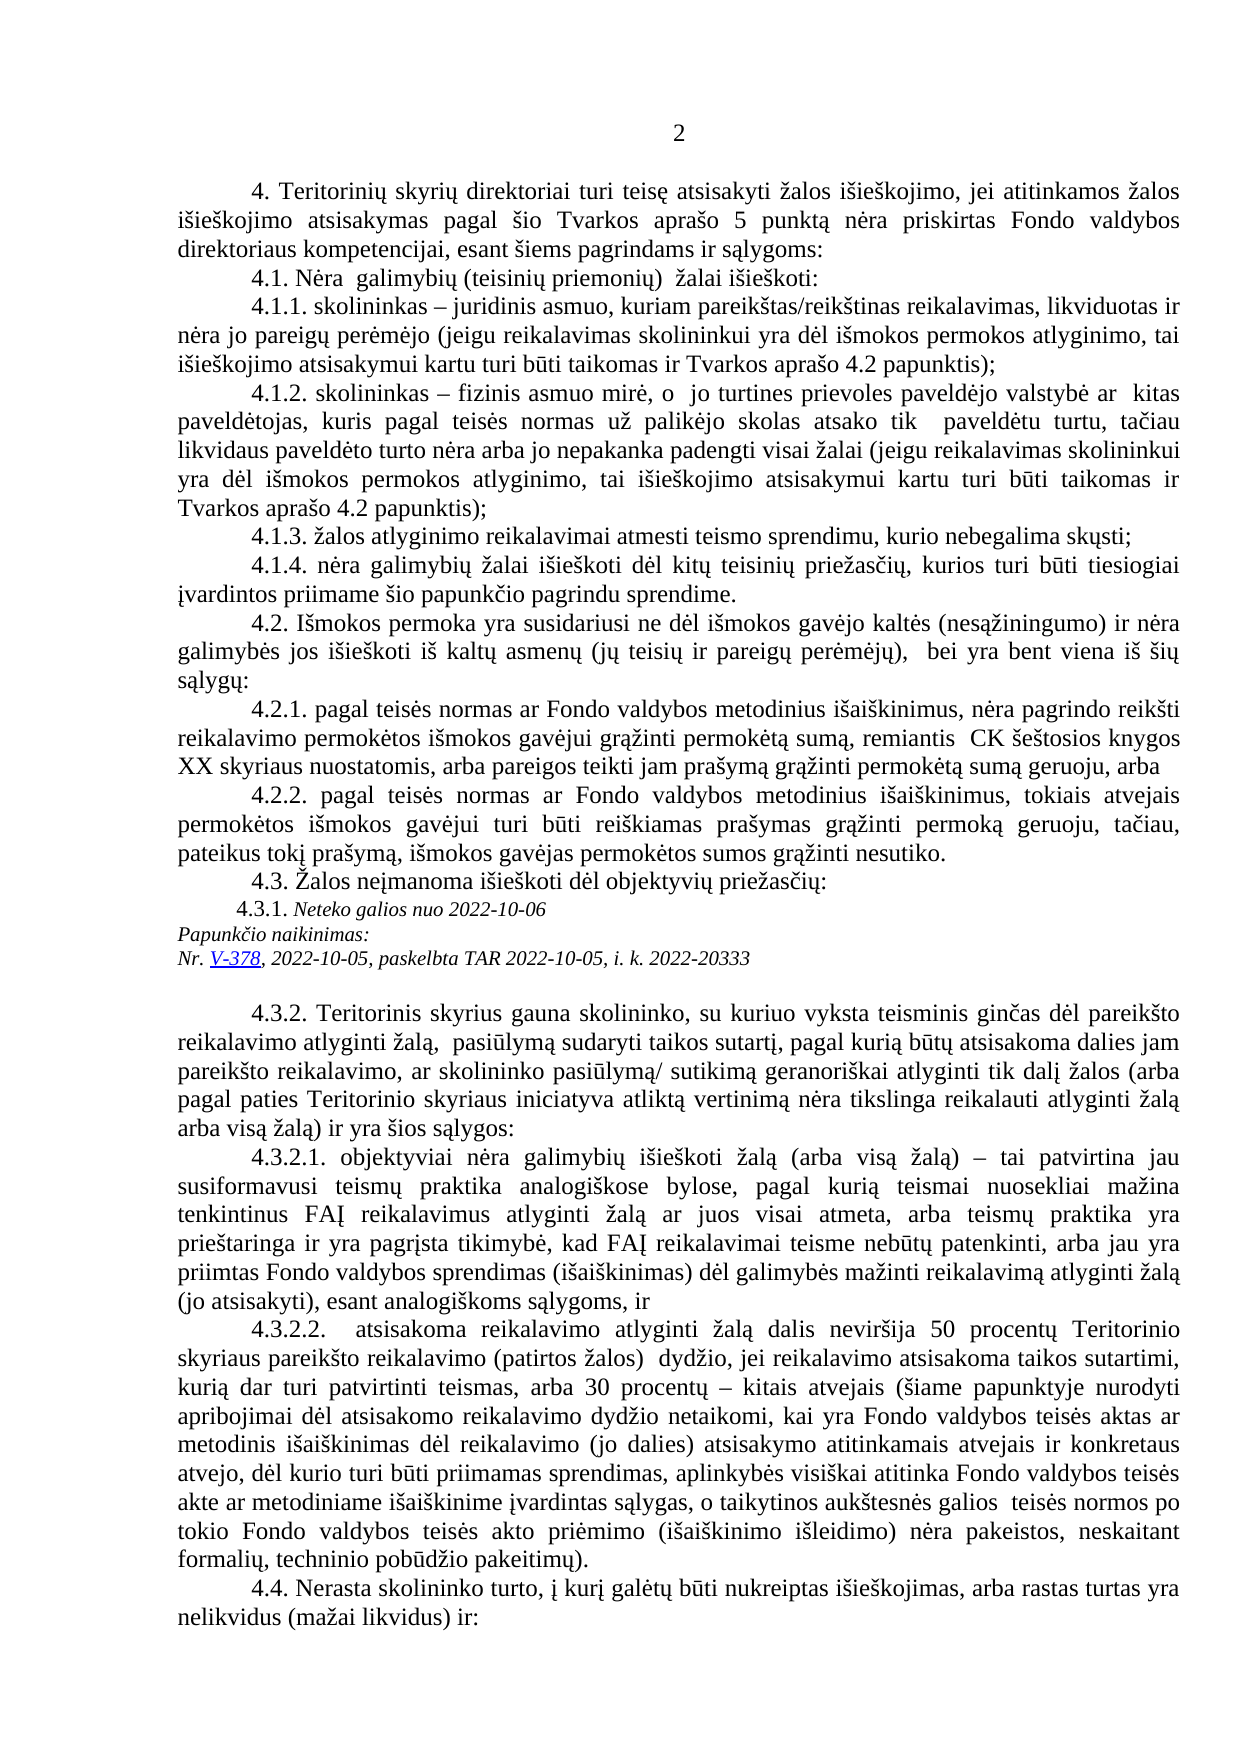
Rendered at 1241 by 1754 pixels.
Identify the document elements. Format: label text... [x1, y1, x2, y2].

text 4.2.2. pagal teisės normas ar Fondo valdybos metodinius išaiškinimus, tokiais atvejais permokėtos išmokos gavėjui turi būti reiškiamas prašymas grąžinti permoką geruoju, tačiau, pateikus tokį prašymą, išmokos gavėjas permokėtos sumos grąžinti nesutiko. [177, 780, 1181, 866]
text 4.2.1. pagal teisės normas ar Fondo valdybos metodinius išaiškinimus, nėra pagrindo reikšti reikalavimo permokėtos išmokos gavėjui grąžinti permokėtą sumą, remiantis CK šeštosios knygos XX skyriaus nuostatomis, arba pareigos teikti jam prašymą grąžinti permokėtą sumą geruoju, arba [177, 694, 1181, 780]
text 4.3.2.1. objektyviai nėra galimybių išieškoti žalą (arba visą žalą) – tai patvirtina jau susiformavusi teismų praktika analogiškose bylose, pagal kurią teismai nuosekliai mažina tenkintinus FAĮ reikalavimus atlyginti žalą ar juos visai atmeta, arba teismų praktika yra prieštaringa ir yra pagrįsta tikimybė, kad FAĮ reikalavimai teisme nebūtų patenkinti, arba jau yra priimtas Fondo valdybos sprendimas (išaiškinimas) dėl galimybės mažinti reikalavimą atlyginti žalą (jo atsisakyti), esant analogiškoms sąlygoms, ir [177, 1142, 1181, 1314]
text Papunkčio naikinimas: [177, 921, 1181, 946]
text 4.3.1. Neteko galios nuo 2022-10-06 [177, 895, 1181, 921]
text Nr. V-378, 2022-10-05, paskelbta TAR 2022-10-05, i. k. 2022-20333 [177, 946, 1181, 969]
text 4.1.1. skolininkas – juridinis asmuo, kuriam pareikštas/reikštinas reikalavimas, likviduotas ir nėra jo pareigų perėmėjo (jeigu reikalavimas skolininkui yra dėl išmokos permokos atlyginimo, tai išieškojimo atsisakymui kartu turi būti taikomas ir Tvarkos aprašo 4.2 papunktis); [177, 291, 1181, 378]
text 4.2. Išmokos permoka yra susidariusi ne dėl išmokos gavėjo kaltės (nesąžiningumo) ir nėra galimybės jos išieškoti iš kaltų asmenų (jų teisių ir pareigų perėmėjų), bei yra bent viena iš šių sąlygų: [177, 608, 1181, 694]
text 4.1.3. žalos atlyginimo reikalavimai atmesti teismo sprendimu, kurio nebegalima skųsti; [177, 521, 1181, 550]
text 4.3. Žalos neįmanoma išieškoti dėl objektyvių priežasčių: [177, 866, 1181, 895]
text 4.1.2. skolininkas – fizinis asmuo mirė, o jo turtines prievoles paveldėjo valstybė ar kitas paveldėtojas, kuris pagal teisės normas už palikėjo skolas atsako tik paveldėtu turtu, tačiau likvidaus paveldėto turto nėra arba jo nepakanka padengti visai žalai (jeigu reikalavimas skolininkui yra dėl išmokos permokos atlyginimo, tai išieškojimo atsisakymui kartu turi būti taikomas ir Tvarkos aprašo 4.2 papunktis); [177, 378, 1181, 521]
text 4.1.4. nėra galimybių žalai išieškoti dėl kitų teisinių priežasčių, kurios turi būti tiesiogiai įvardintos priimame šio papunkčio pagrindu sprendime. [177, 550, 1181, 608]
text 4.3.2.2. atsisakoma reikalavimo atlyginti žalą dalis neviršija 50 procentų Teritorinio skyriaus pareikšto reikalavimo (patirtos žalos) dydžio, jei reikalavimo atsisakoma taikos sutartimi, kurią dar turi patvirtinti teismas, arba 30 procentų – kitais atvejais (šiame papunktyje nurodyti apribojimai dėl atsisakomo reikalavimo dydžio netaikomi, kai yra Fondo valdybos teisės aktas ar metodinis išaiškinimas dėl reikalavimo (jo dalies) atsisakymo atitinkamais atvejais ir konkretaus atvejo, dėl kurio turi būti priimamas sprendimas, aplinkybės visiškai atitinka Fondo valdybos teisės akte ar metodiniame išaiškinime įvardintas sąlygas, o taikytinos aukštesnės galios teisės normos po tokio Fondo valdybos teisės akto priėmimo (išaiškinimo išleidimo) nėra pakeistos, neskaitant formalių, techninio pobūdžio pakeitimų). [177, 1314, 1181, 1573]
text 4.4. Nerasta skolininko turto, į kurį galėtų būti nukreiptas išieškojimas, arba rastas turtas yra nelikvidus (mažai likvidus) ir: [177, 1573, 1181, 1631]
text 4.3.2. Teritorinis skyrius gauna skolininko, su kuriuo vyksta teisminis ginčas dėl pareikšto reikalavimo atlyginti žalą, pasiūlymą sudaryti taikos sutartį, pagal kurią būtų atsisakoma dalies jam pareikšto reikalavimo, ar skolininko pasiūlymą/ sutikimą geranoriškai atlyginti tik dalį žalos (arba pagal paties Teritorinio skyriaus iniciatyva atliktą vertinimą nėra tikslinga reikalauti atlyginti žalą arba visą žalą) ir yra šios sąlygos: [177, 998, 1181, 1142]
text 4.1. Nėra galimybių (teisinių priemonių) žalai išieškoti: [177, 263, 1181, 291]
text 4. Teritorinių skyrių direktoriai turi teisę atsisakyti žalos išieškojimo, jei atitinkamos žalos išieškojimo atsisakymas pagal šio Tvarkos aprašo 5 punktą nėra priskirtas Fondo valdybos direktoriaus kompetencijai, esant šiems pagrindams ir sąlygoms: [177, 176, 1181, 263]
